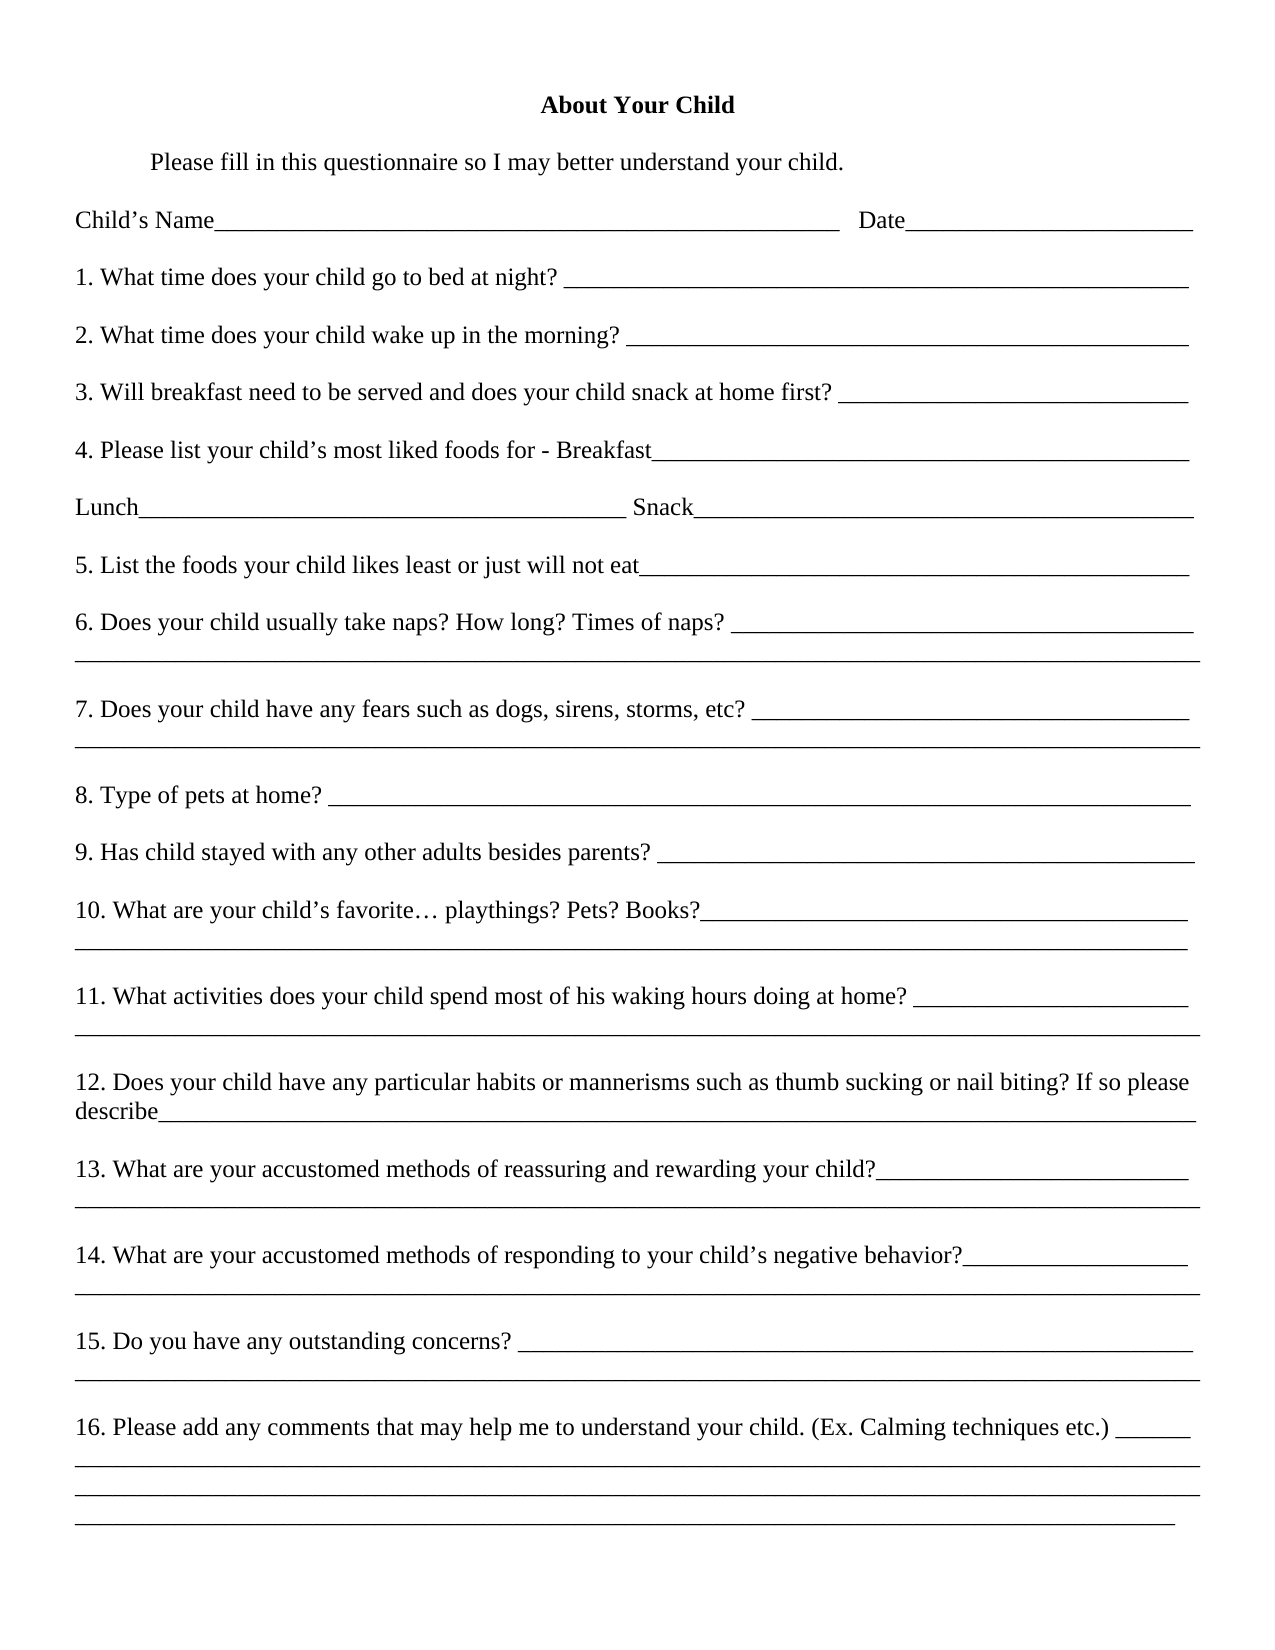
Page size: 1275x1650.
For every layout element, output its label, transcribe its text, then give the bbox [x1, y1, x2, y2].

text 5. List the foods your child likes least or just will not eat____________________________________________ [75, 550, 1200, 579]
text _________________________________________________________________________________________ [75, 924, 1200, 952]
text 10. What are your child’s favorite… playthings? Pets? Books?_______________________________________ [75, 895, 1200, 924]
text __________________________________________________________________________________________ [75, 1182, 1200, 1207]
text Lunch_______________________________________ Snack________________________________________ [75, 492, 1200, 521]
text 2. What time does your child wake up in the morning? _____________________________________________ [75, 320, 1200, 349]
text 15. Do you have any outstanding concerns? ______________________________________________________ [75, 1326, 1200, 1355]
text ________________________________________________________________________________________ [75, 1496, 1200, 1527]
text 1. What time does your child go to bed at night? __________________________________________________ [75, 262, 1200, 291]
text 9. Has child stayed with any other adults besides parents? ___________________________________________ [75, 837, 1200, 866]
text Please fill in this questionnaire so I may better understand your child. [75, 147, 1200, 176]
text 13. What are your accustomed methods of reassuring and rewarding your child?_________________________ [75, 1154, 1200, 1182]
title About Your Child [75, 90, 1200, 119]
text __________________________________________________________________________________________ [75, 1355, 1200, 1380]
text __________________________________________________________________________________________ [75, 1441, 1200, 1466]
text 12. Does your child have any particular habits or mannerisms such as thumb sucking or nail biting? If so please describe___________________________________________________________________________________ [75, 1067, 1200, 1125]
text __________________________________________________________________________________________ [75, 1470, 1200, 1495]
text __________________________________________________________________________________________ [75, 1269, 1200, 1294]
text 16. Please add any comments that may help me to understand your child. (Ex. Calming techniques etc.) ______ [75, 1412, 1200, 1441]
text __________________________________________________________________________________________ [75, 636, 1200, 661]
text 7. Does your child have any fears such as dogs, sirens, storms, etc? ___________________________________ [75, 694, 1200, 722]
text __________________________________________________________________________________________ [75, 722, 1200, 747]
text __________________________________________________________________________________________ [75, 1010, 1200, 1035]
text 4. Please list your child’s most liked foods for - Breakfast___________________________________________ [75, 435, 1200, 464]
text 8. Type of pets at home? _____________________________________________________________________ [75, 780, 1200, 809]
text 3. Will breakfast need to be served and does your child snack at home first? ____________________________ [75, 377, 1200, 406]
text Child’s Name__________________________________________________ Date_______________________ [75, 205, 1200, 234]
text 14. What are your accustomed methods of responding to your child’s negative behavior?__________________ [75, 1240, 1200, 1269]
text 6. Does your child usually take naps? How long? Times of naps? _____________________________________ [75, 607, 1200, 636]
text 11. What activities does your child spend most of his waking hours doing at home? ______________________ [75, 981, 1200, 1010]
